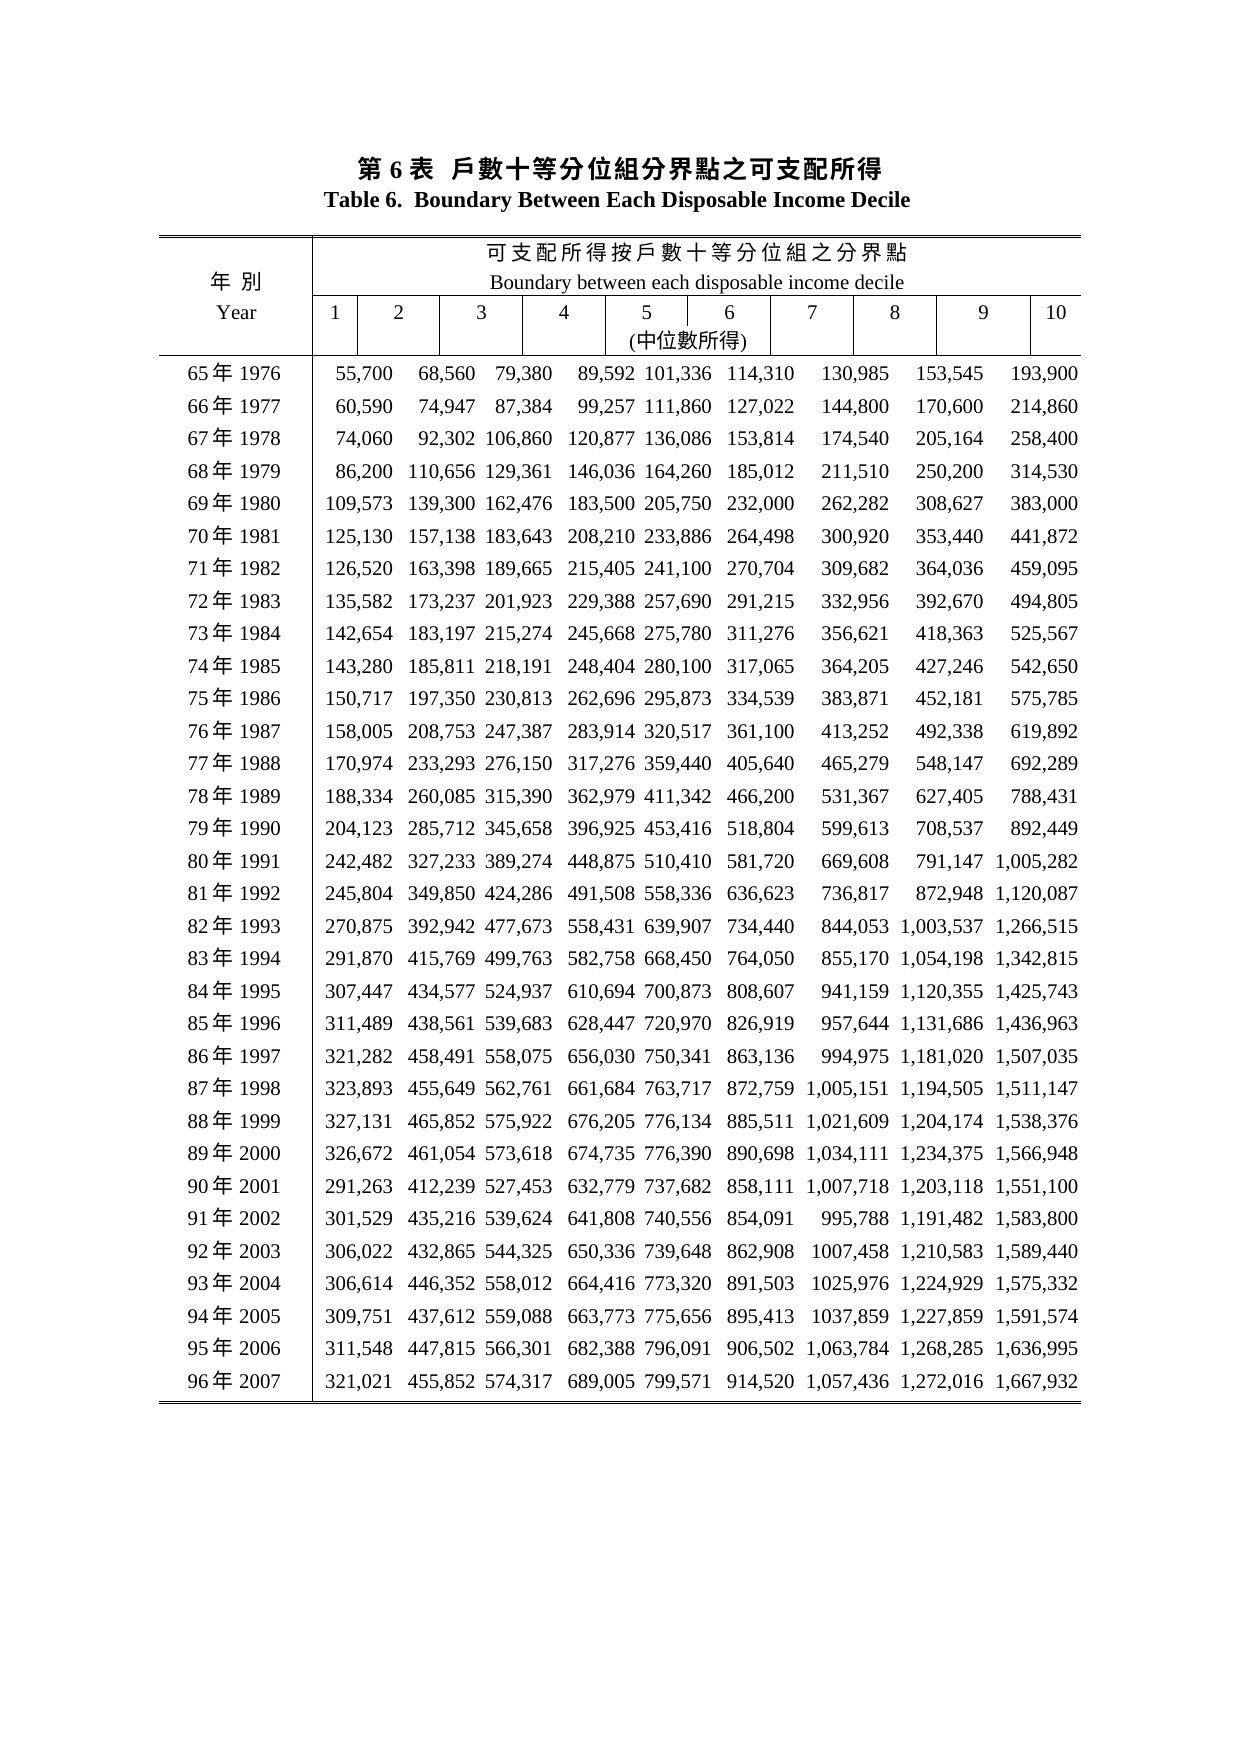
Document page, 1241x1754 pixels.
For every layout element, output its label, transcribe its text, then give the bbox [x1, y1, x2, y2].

table_cell 264,498 [715, 523, 797, 556]
table_cell 1025,976 [797, 1271, 892, 1303]
table_cell 548,147 [892, 751, 986, 783]
table_cell 2003 [236, 1238, 312, 1271]
table_cell 262,696 [555, 686, 638, 718]
table_cell 890,698 [715, 1141, 797, 1173]
table_cell 1,268,285 [892, 1336, 986, 1368]
table_cell 826,919 [715, 1011, 797, 1043]
table_cell 327,131 [313, 1108, 396, 1141]
table_cell 1981 [236, 523, 312, 556]
table_cell 2006 [236, 1336, 312, 1368]
table_cell 1992 [236, 881, 312, 913]
table_cell 892,449 [986, 816, 1081, 848]
table_cell 245,804 [313, 881, 396, 913]
table_cell [555, 356, 638, 361]
table_cell 2005 [236, 1303, 312, 1336]
table_cell 573,618 [478, 1141, 555, 1173]
table_cell [159, 326, 312, 355]
table_cell 86,200 [313, 458, 396, 491]
table_cell 332,956 [797, 588, 892, 621]
table_cell 309,682 [797, 556, 892, 588]
table_cell [771, 326, 853, 355]
table_cell 941,159 [797, 978, 892, 1011]
table_cell 146,036 [555, 458, 638, 491]
table_cell 1,203,118 [892, 1173, 986, 1206]
table_cell 510,410 [638, 848, 714, 881]
table_cell 455,649 [396, 1076, 478, 1108]
table_cell [313, 326, 357, 355]
table_cell 539,683 [478, 1011, 555, 1043]
table_cell 995,788 [797, 1206, 892, 1238]
table_cell 201,923 [478, 588, 555, 621]
table_cell 396,925 [555, 816, 638, 848]
table_cell 669,608 [797, 848, 892, 881]
table_cell 1978 [236, 426, 312, 458]
table_cell 89,592 [555, 361, 638, 393]
table_cell 1999 [236, 1108, 312, 1141]
table_cell 575,785 [986, 686, 1081, 718]
table_cell 494,805 [986, 588, 1081, 621]
table_cell 77年 [159, 751, 236, 783]
table_cell 285,712 [396, 816, 478, 848]
table_cell 854,091 [715, 1206, 797, 1238]
table_cell 361,100 [715, 718, 797, 751]
table_cell [478, 356, 555, 361]
table_cell 855,170 [797, 946, 892, 978]
table_cell 74年 [159, 653, 236, 686]
table_cell 291,263 [313, 1173, 396, 1206]
table_cell 734,440 [715, 913, 797, 946]
table_cell 126,520 [313, 556, 396, 588]
table_cell 174,540 [797, 426, 892, 458]
table_cell 1,005,151 [797, 1076, 892, 1108]
table_cell 144,800 [797, 393, 892, 426]
table_cell 441,872 [986, 523, 1081, 556]
table_cell 90年 [159, 1173, 236, 1206]
table_cell 1997 [236, 1043, 312, 1076]
table_cell 582,758 [555, 946, 638, 978]
table_cell 858,111 [715, 1173, 797, 1206]
table_cell (中位數所得) [606, 326, 770, 355]
table_cell 306,614 [313, 1271, 396, 1303]
table_cell 796,091 [638, 1336, 714, 1368]
table_cell 558,012 [478, 1271, 555, 1303]
table_cell 2000 [236, 1141, 312, 1173]
table_cell 208,753 [396, 718, 478, 751]
table_cell 1,003,537 [892, 913, 986, 946]
table_cell 120,877 [555, 426, 638, 458]
table_cell 1,054,198 [892, 946, 986, 978]
table_cell 260,085 [396, 783, 478, 816]
table_cell 60,590 [313, 393, 396, 426]
table_cell 233,886 [638, 523, 714, 556]
table_cell 863,136 [715, 1043, 797, 1076]
table_cell 558,431 [555, 913, 638, 946]
table_cell 466,200 [715, 783, 797, 816]
table_cell 1998 [236, 1076, 312, 1108]
table_cell 204,123 [313, 816, 396, 848]
table_cell 257,690 [638, 588, 714, 621]
table_cell 162,476 [478, 491, 555, 523]
table_cell 205,164 [892, 426, 986, 458]
table_cell 242,482 [313, 848, 396, 881]
table_cell 661,684 [555, 1076, 638, 1108]
table_cell 68,560 [396, 361, 478, 393]
table_cell 1,131,686 [892, 1011, 986, 1043]
table_cell 142,654 [313, 621, 396, 653]
table_cell 7 [771, 296, 853, 326]
table_cell 215,274 [478, 621, 555, 653]
table_cell 1,511,147 [986, 1076, 1081, 1108]
table_cell 739,648 [638, 1238, 714, 1271]
table_cell 153,814 [715, 426, 797, 458]
table_cell 185,811 [396, 653, 478, 686]
table_cell 306,022 [313, 1238, 396, 1271]
table_cell 1,575,332 [986, 1271, 1081, 1303]
table_cell 599,613 [797, 816, 892, 848]
table_cell 229,388 [555, 588, 638, 621]
table_cell 581,720 [715, 848, 797, 881]
table_cell 89年 [159, 1141, 236, 1173]
table_cell 109,573 [313, 491, 396, 523]
table_header 第6表 戶數十等分位組分界點之可支配所得 [159, 150, 1081, 187]
table_cell 1,234,375 [892, 1141, 986, 1173]
table_cell 1,007,718 [797, 1173, 892, 1206]
table_cell 610,694 [555, 978, 638, 1011]
table_cell 885,511 [715, 1108, 797, 1141]
table_cell 1007,458 [797, 1238, 892, 1271]
table_cell 3 [440, 296, 522, 326]
table_cell 79,380 [478, 361, 555, 393]
table_cell 415,769 [396, 946, 478, 978]
table_cell 309,751 [313, 1303, 396, 1336]
table_cell 1,210,583 [892, 1238, 986, 1271]
table_cell 95年 [159, 1336, 236, 1368]
table_cell 2007 [236, 1368, 312, 1401]
table_cell 280,100 [638, 653, 714, 686]
table_cell 491,508 [555, 881, 638, 913]
table_cell 465,279 [797, 751, 892, 783]
table_cell 158,005 [313, 718, 396, 751]
table_cell 676,205 [555, 1108, 638, 1141]
table_cell 1,589,440 [986, 1238, 1081, 1271]
table_cell 452,181 [892, 686, 986, 718]
table_cell [313, 356, 396, 361]
table_cell 327,233 [396, 848, 478, 881]
table_cell 1,120,355 [892, 978, 986, 1011]
table_cell 189,665 [478, 556, 555, 588]
table_cell 632,779 [555, 1173, 638, 1206]
table_cell 1991 [236, 848, 312, 881]
table_cell 84年 [159, 978, 236, 1011]
table_cell 891,503 [715, 1271, 797, 1303]
table_cell 214,860 [986, 393, 1081, 426]
table_cell 1982 [236, 556, 312, 588]
table_cell 906,502 [715, 1336, 797, 1368]
table_cell 914,520 [715, 1368, 797, 1401]
table_cell 359,440 [638, 751, 714, 783]
table_cell 2002 [236, 1206, 312, 1238]
table_cell 1,181,020 [892, 1043, 986, 1076]
table_cell 627,405 [892, 783, 986, 816]
table_cell 1,425,743 [986, 978, 1081, 1011]
table_cell 349,850 [396, 881, 478, 913]
table_cell 317,276 [555, 751, 638, 783]
table_cell 628,447 [555, 1011, 638, 1043]
table_cell 91年 [159, 1206, 236, 1238]
table_cell 447,815 [396, 1336, 478, 1368]
table_cell 136,086 [638, 426, 714, 458]
table_cell 773,320 [638, 1271, 714, 1303]
table_cell 700,873 [638, 978, 714, 1011]
table_cell 4 [523, 296, 605, 326]
table_cell 808,607 [715, 978, 797, 1011]
table_cell 81年 [159, 881, 236, 913]
table_cell 872,948 [892, 881, 986, 913]
table_cell 262,282 [797, 491, 892, 523]
table_cell 163,398 [396, 556, 478, 588]
table_cell 1,342,815 [986, 946, 1081, 978]
table_cell 1 [313, 296, 357, 326]
table_cell 663,773 [555, 1303, 638, 1336]
table_cell 92,302 [396, 426, 478, 458]
table_cell 135,582 [313, 588, 396, 621]
table_cell 311,276 [715, 621, 797, 653]
table_cell 788,431 [986, 783, 1081, 816]
table_cell 524,937 [478, 978, 555, 1011]
table_cell 692,289 [986, 751, 1081, 783]
table_cell 1037,859 [797, 1303, 892, 1336]
table_cell 218,191 [478, 653, 555, 686]
table_cell 99,257 [555, 393, 638, 426]
table_cell 392,942 [396, 913, 478, 946]
table_cell 308,627 [892, 491, 986, 523]
table_cell 448,875 [555, 848, 638, 881]
table_cell [358, 326, 439, 355]
table_cell 1,591,574 [986, 1303, 1081, 1336]
table_cell 656,030 [555, 1043, 638, 1076]
table_cell 250,200 [892, 458, 986, 491]
table_cell 531,367 [797, 783, 892, 816]
table_cell 539,624 [478, 1206, 555, 1238]
table_cell 9 [937, 296, 1030, 326]
table_cell 334,539 [715, 686, 797, 718]
table_cell 566,301 [478, 1336, 555, 1368]
table_cell 362,979 [555, 783, 638, 816]
table_cell 258,400 [986, 426, 1081, 458]
table_cell 492,338 [892, 718, 986, 751]
table_cell 270,704 [715, 556, 797, 588]
table_cell 73年 [159, 621, 236, 653]
table_cell 183,500 [555, 491, 638, 523]
table_cell 92年 [159, 1238, 236, 1271]
table_cell 345,658 [478, 816, 555, 848]
table_cell 55,700 [313, 361, 396, 393]
table_cell 87,384 [478, 393, 555, 426]
table_cell 957,644 [797, 1011, 892, 1043]
table_cell 432,865 [396, 1238, 478, 1271]
table_cell 301,529 [313, 1206, 396, 1238]
table_cell 6 [688, 296, 770, 326]
table_cell [638, 356, 714, 361]
table_cell 94年 [159, 1303, 236, 1336]
table_cell 321,021 [313, 1368, 396, 1401]
table_cell 314,530 [986, 458, 1081, 491]
table_cell 320,517 [638, 718, 714, 751]
table_cell 170,974 [313, 751, 396, 783]
table_cell 1,057,436 [797, 1368, 892, 1401]
table_cell 79年 [159, 816, 236, 848]
table_cell 799,571 [638, 1368, 714, 1401]
table_cell 326,672 [313, 1141, 396, 1173]
table_cell [715, 356, 797, 361]
table_cell 183,197 [396, 621, 478, 653]
table_cell 323,893 [313, 1076, 396, 1108]
table_cell 283,914 [555, 718, 638, 751]
table_cell [892, 356, 986, 361]
table_cell 1,266,515 [986, 913, 1081, 946]
table_cell 383,000 [986, 491, 1081, 523]
table_cell 544,325 [478, 1238, 555, 1271]
table_cell 1,583,800 [986, 1206, 1081, 1238]
table_cell Year [159, 295, 312, 326]
table_cell 185,012 [715, 458, 797, 491]
table_cell 87年 [159, 1076, 236, 1108]
table_cell 424,286 [478, 881, 555, 913]
table_cell 674,735 [555, 1141, 638, 1173]
table_cell 1990 [236, 816, 312, 848]
table_cell 157,138 [396, 523, 478, 556]
table_cell 74,947 [396, 393, 478, 426]
table_cell 1,224,929 [892, 1271, 986, 1303]
table_cell 558,336 [638, 881, 714, 913]
table_cell 66年 [159, 393, 236, 426]
table_cell 434,577 [396, 978, 478, 1011]
table_cell 1,204,174 [892, 1108, 986, 1141]
table_cell 1989 [236, 783, 312, 816]
table_cell 321,282 [313, 1043, 396, 1076]
table_cell 317,065 [715, 653, 797, 686]
table_cell 83年 [159, 946, 236, 978]
table_cell 170,600 [892, 393, 986, 426]
table_cell 1,538,376 [986, 1108, 1081, 1141]
table_cell 1988 [236, 751, 312, 783]
table_cell 458,491 [396, 1043, 478, 1076]
table_cell 5 [606, 296, 687, 326]
table_cell 127,022 [715, 393, 797, 426]
table_cell 183,643 [478, 523, 555, 556]
table_cell 664,416 [555, 1271, 638, 1303]
table_cell 455,852 [396, 1368, 478, 1401]
table_cell 1,667,932 [986, 1368, 1081, 1401]
table_cell 300,920 [797, 523, 892, 556]
table_cell 668,450 [638, 946, 714, 978]
table_cell 315,390 [478, 783, 555, 816]
table_cell 295,873 [638, 686, 714, 718]
table_cell 364,205 [797, 653, 892, 686]
table_cell 215,405 [555, 556, 638, 588]
table_cell 76年 [159, 718, 236, 751]
table_cell 356,621 [797, 621, 892, 653]
table_cell 1987 [236, 718, 312, 751]
table_cell 650,336 [555, 1238, 638, 1271]
table_cell 527,453 [478, 1173, 555, 1206]
table_cell 130,985 [797, 361, 892, 393]
table_cell 1984 [236, 621, 312, 653]
table_cell 275,780 [638, 621, 714, 653]
table_cell 106,860 [478, 426, 555, 458]
table_cell 307,447 [313, 978, 396, 1011]
table_cell 775,656 [638, 1303, 714, 1336]
table_cell 311,489 [313, 1011, 396, 1043]
table_cell 173,237 [396, 588, 478, 621]
table_cell 96年 [159, 1368, 236, 1401]
table_cell 232,000 [715, 491, 797, 523]
table_cell 276,150 [478, 751, 555, 783]
table_cell 10 [1031, 296, 1081, 326]
table_cell 82年 [159, 913, 236, 946]
table_cell 1993 [236, 913, 312, 946]
table_cell 641,808 [555, 1206, 638, 1238]
table_cell 2004 [236, 1271, 312, 1303]
table_cell 114,310 [715, 361, 797, 393]
table_cell 574,317 [478, 1368, 555, 1401]
table_cell 435,216 [396, 1206, 478, 1238]
table_cell 392,670 [892, 588, 986, 621]
table_cell 1,194,505 [892, 1076, 986, 1108]
table_cell 389,274 [478, 848, 555, 881]
table_cell [1031, 326, 1081, 355]
table_cell 525,567 [986, 621, 1081, 653]
table_cell 411,342 [638, 783, 714, 816]
table_cell [159, 356, 236, 361]
table_cell 241,100 [638, 556, 714, 588]
table_cell 245,668 [555, 621, 638, 653]
table_cell 139,300 [396, 491, 478, 523]
table_cell 364,036 [892, 556, 986, 588]
table_cell 353,440 [892, 523, 986, 556]
table_cell 412,239 [396, 1173, 478, 1206]
table_cell 年 別 [159, 238, 312, 295]
table_cell 101,336 [638, 361, 714, 393]
table_cell 418,363 [892, 621, 986, 653]
table_cell [854, 326, 936, 355]
table_cell 74,060 [313, 426, 396, 458]
table_cell 1,507,035 [986, 1043, 1081, 1076]
table_cell 1996 [236, 1011, 312, 1043]
table_cell 72年 [159, 588, 236, 621]
table_cell 197,350 [396, 686, 478, 718]
table_cell 65年 [159, 361, 236, 393]
table_cell 1,063,784 [797, 1336, 892, 1368]
table_cell 862,908 [715, 1238, 797, 1271]
table_cell 1,566,948 [986, 1141, 1081, 1173]
table_cell 248,404 [555, 653, 638, 686]
table_cell 270,875 [313, 913, 396, 946]
table_cell 311,548 [313, 1336, 396, 1368]
table_cell 559,088 [478, 1303, 555, 1336]
table_cell [396, 356, 478, 361]
table_cell 2 [358, 296, 439, 326]
table_cell 86年 [159, 1043, 236, 1076]
table_cell 205,750 [638, 491, 714, 523]
table_cell 8 [854, 296, 936, 326]
table_cell 740,556 [638, 1206, 714, 1238]
table_cell 75年 [159, 686, 236, 718]
table_cell 69年 [159, 491, 236, 523]
table_cell 438,561 [396, 1011, 478, 1043]
table_cell 872,759 [715, 1076, 797, 1108]
table_cell 461,054 [396, 1141, 478, 1173]
table_cell 737,682 [638, 1173, 714, 1206]
table_cell 可支配所得按戶數十等分位組之分界點 Boundary between each disposable income decile [313, 238, 1081, 295]
table_cell 110,656 [396, 458, 478, 491]
table_cell 211,510 [797, 458, 892, 491]
table_cell 291,870 [313, 946, 396, 978]
table_cell [986, 356, 1081, 361]
table_cell 71年 [159, 556, 236, 588]
table_cell 1977 [236, 393, 312, 426]
table_cell 125,130 [313, 523, 396, 556]
table_cell 518,804 [715, 816, 797, 848]
table_cell 208,210 [555, 523, 638, 556]
table_cell 1994 [236, 946, 312, 978]
table_cell 1976 [236, 361, 312, 393]
table_cell 88年 [159, 1108, 236, 1141]
table_cell 1,272,016 [892, 1368, 986, 1401]
table_cell [440, 326, 522, 355]
table_cell 1,191,482 [892, 1206, 986, 1238]
table_cell 994,975 [797, 1043, 892, 1076]
table_cell 93年 [159, 1271, 236, 1303]
table_cell 1,227,859 [892, 1303, 986, 1336]
table_cell 736,817 [797, 881, 892, 913]
table_cell 776,390 [638, 1141, 714, 1173]
table_cell 542,650 [986, 653, 1081, 686]
table_cell 150,717 [313, 686, 396, 718]
table_cell 619,892 [986, 718, 1081, 751]
table_cell 1980 [236, 491, 312, 523]
table_cell 68年 [159, 458, 236, 491]
table_cell 776,134 [638, 1108, 714, 1141]
table_cell 1,120,087 [986, 881, 1081, 913]
table_cell 427,246 [892, 653, 986, 686]
table_cell [236, 356, 312, 361]
table_cell 764,050 [715, 946, 797, 978]
table_cell 1986 [236, 686, 312, 718]
table_cell 763,717 [638, 1076, 714, 1108]
table_cell 143,280 [313, 653, 396, 686]
table_cell 844,053 [797, 913, 892, 946]
table_cell 499,763 [478, 946, 555, 978]
table_cell 111,860 [638, 393, 714, 426]
table_cell 80年 [159, 848, 236, 881]
table_cell 383,871 [797, 686, 892, 718]
table_cell 1,034,111 [797, 1141, 892, 1173]
table_cell 164,260 [638, 458, 714, 491]
table_cell 85年 [159, 1011, 236, 1043]
table_cell 689,005 [555, 1368, 638, 1401]
table_cell 575,922 [478, 1108, 555, 1141]
table_cell 2001 [236, 1173, 312, 1206]
table_cell 1983 [236, 588, 312, 621]
table_cell Table 6. Boundary Between Each Disposable Income Decile [159, 188, 1081, 235]
table_cell 291,215 [715, 588, 797, 621]
table_cell 153,545 [892, 361, 986, 393]
table_cell 639,907 [638, 913, 714, 946]
table_cell 465,852 [396, 1108, 478, 1141]
table_cell 70年 [159, 523, 236, 556]
table_cell 636,623 [715, 881, 797, 913]
table_cell 230,813 [478, 686, 555, 718]
table_cell 477,673 [478, 913, 555, 946]
table_cell 453,416 [638, 816, 714, 848]
table_cell 1985 [236, 653, 312, 686]
table_cell 708,537 [892, 816, 986, 848]
table_cell 437,612 [396, 1303, 478, 1336]
table_cell 233,293 [396, 751, 478, 783]
table_cell 188,334 [313, 783, 396, 816]
table_cell 405,640 [715, 751, 797, 783]
table_cell [797, 356, 892, 361]
table_cell 459,095 [986, 556, 1081, 588]
table_cell 446,352 [396, 1271, 478, 1303]
table_cell 67年 [159, 426, 236, 458]
table_cell 1,436,963 [986, 1011, 1081, 1043]
table_cell [937, 326, 1030, 355]
table_cell 750,341 [638, 1043, 714, 1076]
table_cell 562,761 [478, 1076, 555, 1108]
table_cell 1,021,609 [797, 1108, 892, 1141]
table_cell 247,387 [478, 718, 555, 751]
table_cell 413,252 [797, 718, 892, 751]
table_cell 1,551,100 [986, 1173, 1081, 1206]
table_cell 682,388 [555, 1336, 638, 1368]
table_cell 129,361 [478, 458, 555, 491]
table_cell 1979 [236, 458, 312, 491]
table_cell 720,970 [638, 1011, 714, 1043]
table_cell 791,147 [892, 848, 986, 881]
table_cell 193,900 [986, 361, 1081, 393]
table_cell 1,636,995 [986, 1336, 1081, 1368]
table_cell 78年 [159, 783, 236, 816]
table_cell 1995 [236, 978, 312, 1011]
table_cell 558,075 [478, 1043, 555, 1076]
table_cell 1,005,282 [986, 848, 1081, 881]
table_cell [523, 326, 605, 355]
table_cell 895,413 [715, 1303, 797, 1336]
